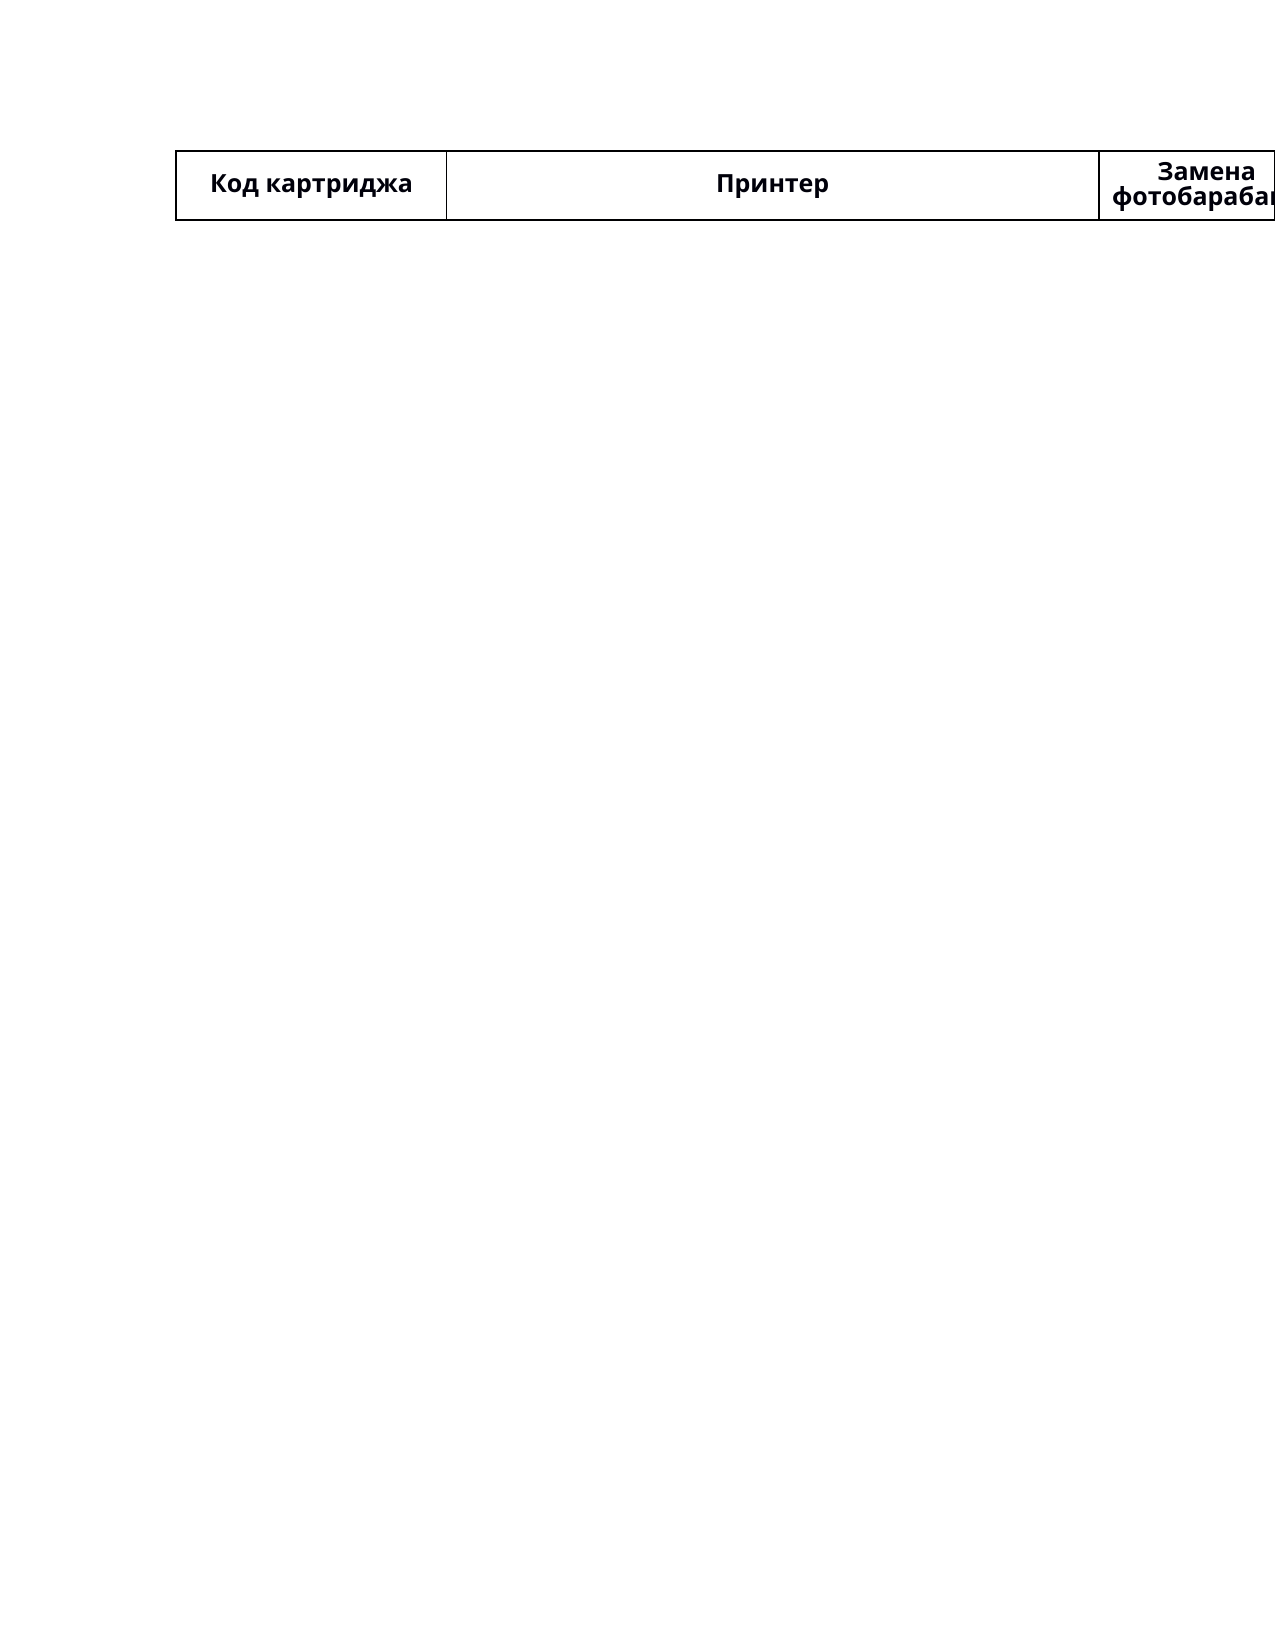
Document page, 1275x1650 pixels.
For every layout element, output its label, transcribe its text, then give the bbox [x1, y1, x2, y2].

table_header Принтер [447, 152, 1098, 219]
table_header Замена фотобарабана [1100, 152, 1274, 219]
table_header Код картриджа [177, 152, 446, 219]
